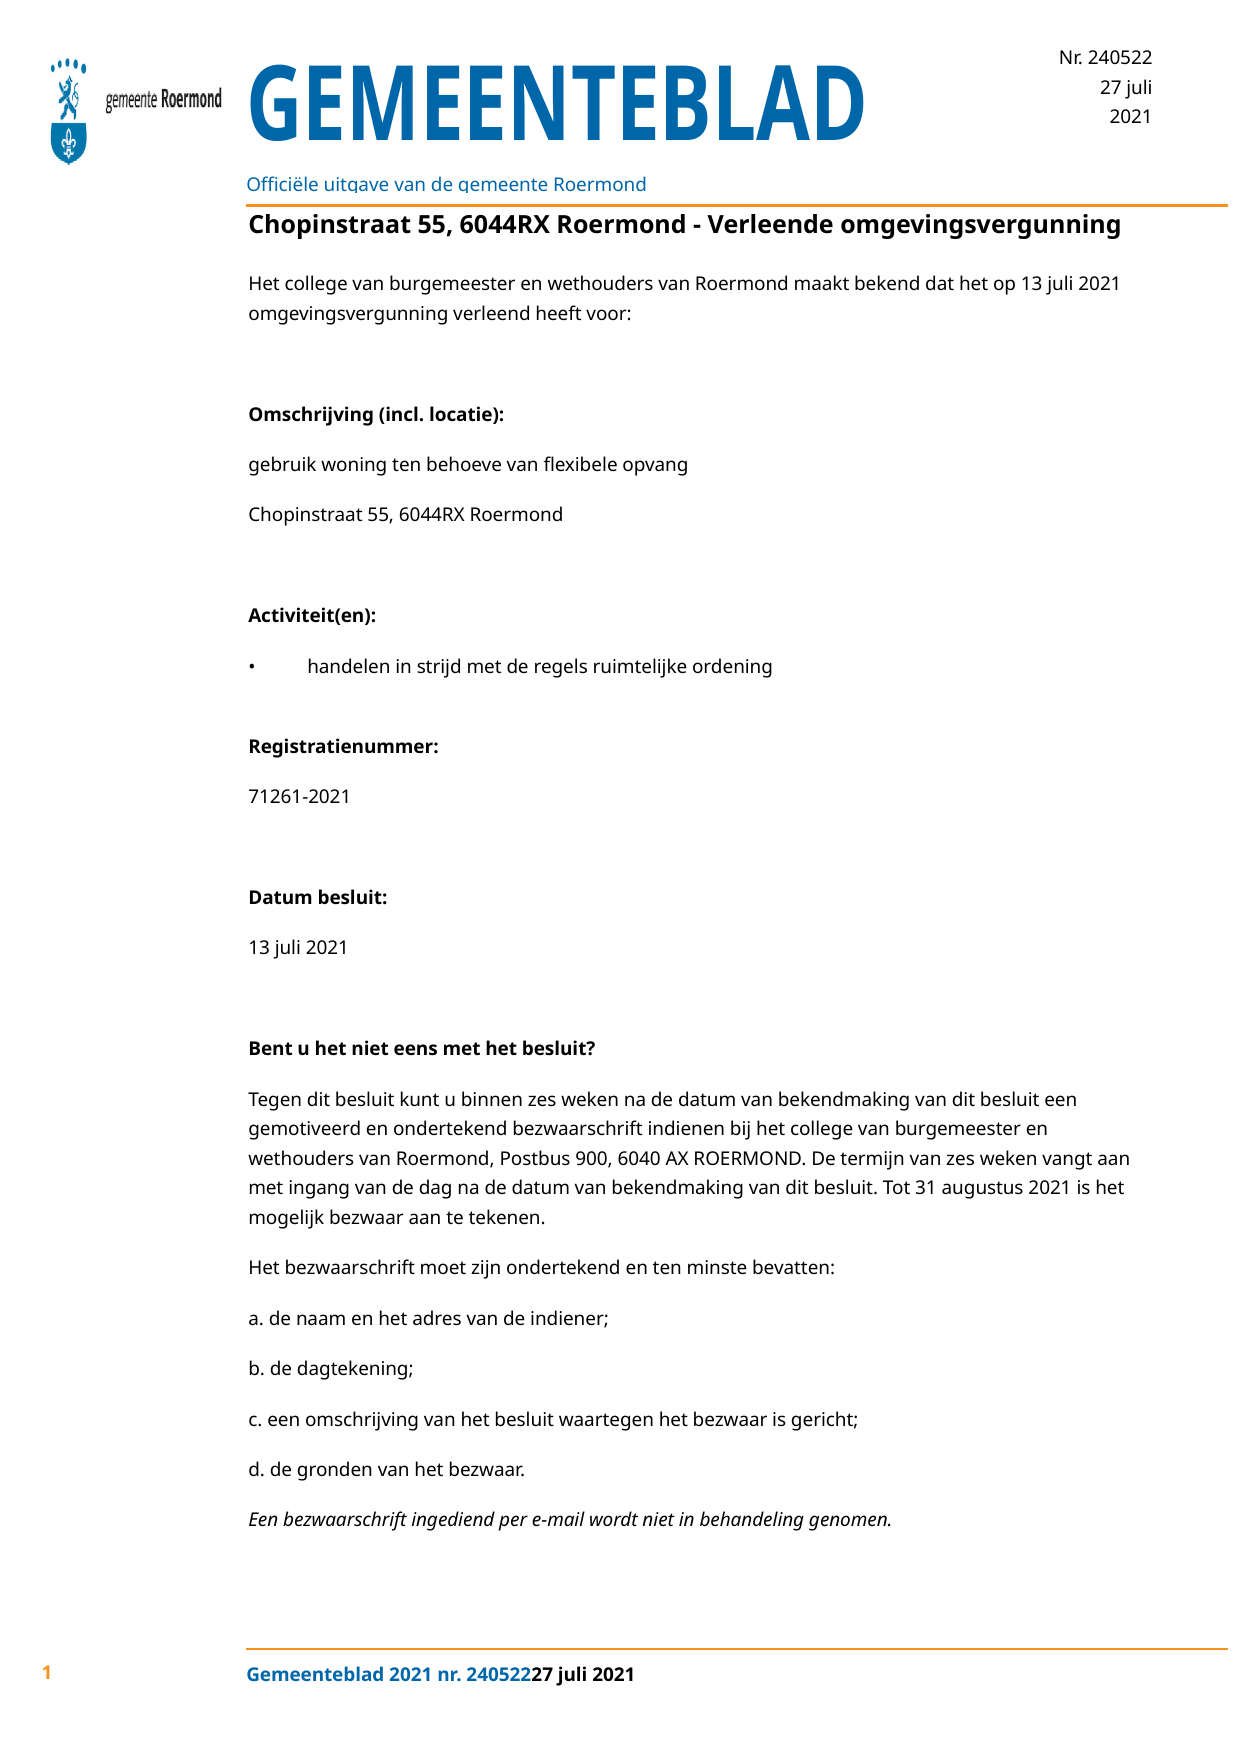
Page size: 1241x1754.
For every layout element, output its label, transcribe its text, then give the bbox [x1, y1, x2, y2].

text c. een omschrijving van het besluit waartegen het bezwaar is gericht; [248, 1406, 1152, 1431]
text d. de gronden van het bezwaar. [248, 1456, 1152, 1482]
text Activiteit(en): [248, 602, 1152, 628]
text 71261-2021 [248, 783, 1152, 809]
text Chopinstraat 55, 6044RX Roermond - Verleende omgevingsvergunning [248, 207, 1152, 241]
text a. de naam en het adres van de indiener; [248, 1305, 1152, 1331]
list handelen in strijd met de regels ruimtelijke ordening [248, 653, 1152, 678]
text Omschrijving (incl. locatie): [248, 401, 1152, 426]
text Datum besluit: [248, 884, 1152, 910]
picture [41, 47, 231, 172]
text Chopinstraat 55, 6044RX Roermond [248, 502, 1152, 527]
text Het bezwaarschrift moet zijn ondertekend en ten minste bevatten: [248, 1254, 1152, 1280]
text gebruik woning ten behoeve van flexibele opvang [248, 451, 1152, 477]
text Bent u het niet eens met het besluit? [248, 1035, 1152, 1061]
text Registratienummer: [248, 733, 1152, 758]
text Tegen dit besluit kunt u binnen zes weken na de datum van bekendmaking van dit besluit een gemotiveerd en ondertekend bezwaarschrift indienen bij het college van burgemeester en wethouders van Roermond, Postbus 900, 6040 AX ROERMOND. De termijn van zes weken vangt aan met ingang van de dag na de datum van bekendmaking van dit besluit. Tot 31 augustus 2021 is het mogelijk bezwaar aan te tekenen. [248, 1086, 1152, 1230]
text Het college van burgemeester en wethouders van Roermond maakt bekend dat het op 13 juli 2021 omgevingsvergunning verleend heeft voor: [248, 270, 1152, 326]
text 13 juli 2021 [248, 934, 1152, 960]
text b. de dagtekening; [248, 1355, 1152, 1381]
text Een bezwaarschrift ingediend per e-mail wordt niet in behandeling genomen. [248, 1507, 1152, 1532]
